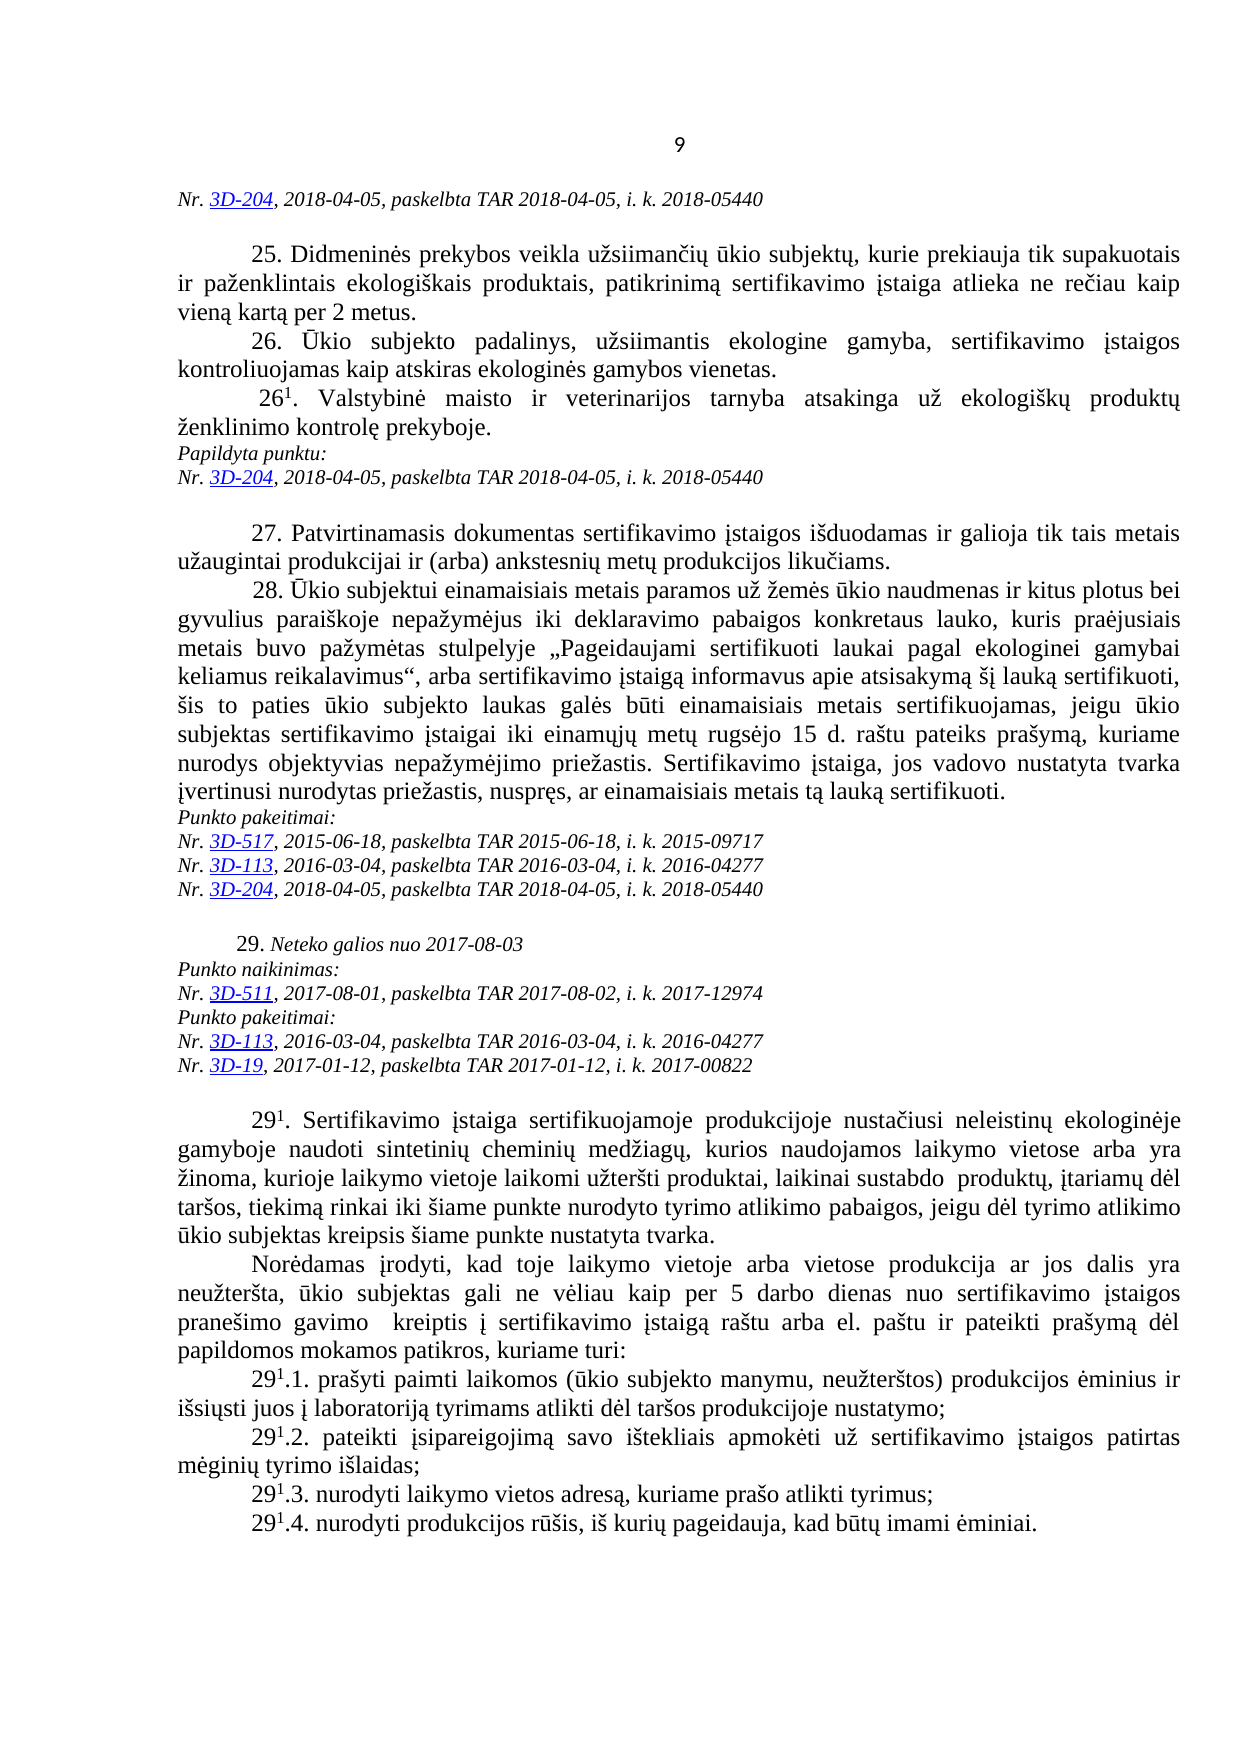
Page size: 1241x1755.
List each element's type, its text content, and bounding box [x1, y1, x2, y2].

text 291.2. pateikti įsipareigojimą savo ištekliais apmokėti už sertifikavimo įstaigos patirtas mėginių tyrimo išlaidas; [177, 1422, 1181, 1479]
text 261. Valstybinė maisto ir veterinarijos tarnyba atsakinga už ekologiškų produktų ženklinimo kontrolę prekyboje. [177, 383, 1181, 441]
text 29. Neteko galios nuo 2017-08-03 [177, 930, 1181, 956]
text 25. Didmeninės prekybos veikla užsiimančių ūkio subjektų, kurie prekiauja tik supakuotais ir paženklintais ekologiškais produktais, patikrinimą sertifikavimo įstaiga atlieka ne rečiau kaip vieną kartą per 2 metus. [177, 239, 1181, 326]
text Nr. 3D-204, 2018-04-05, paskelbta TAR 2018-04-05, i. k. 2018-05440 [177, 187, 1181, 211]
text Punkto pakeitimai: [177, 1004, 1181, 1029]
text Nr. 3D-204, 2018-04-05, paskelbta TAR 2018-04-05, i. k. 2018-05440 [177, 465, 1181, 489]
text 291.1. prašyti paimti laikomos (ūkio subjekto manymu, neužterštos) produkcijos ėminius ir išsiųsti juos į laboratoriją tyrimams atlikti dėl taršos produkcijoje nustatymo; [177, 1364, 1181, 1422]
text Punkto naikinimas: [177, 956, 1181, 981]
text Nr. 3D-113, 2016-03-04, paskelbta TAR 2016-03-04, i. k. 2016-04277 [177, 1029, 1181, 1053]
text Nr. 3D-511, 2017-08-01, paskelbta TAR 2017-08-02, i. k. 2017-12974 [177, 981, 1181, 1004]
text 26. Ūkio subjekto padalinys, užsiimantis ekologine gamyba, sertifikavimo įstaigos kontroliuojamas kaip atskiras ekologinės gamybos vienetas. [177, 326, 1181, 383]
text 291. Sertifikavimo įstaiga sertifikuojamoje produkcijoje nustačiusi neleistinų ekologinėje gamyboje naudoti sintetinių cheminių medžiagų, kurios naudojamos laikymo vietose arba yra žinoma, kurioje laikymo vietoje laikomi užteršti produktai, laikinai sustabdo produktų, įtariamų dėl taršos, tiekimą rinkai iki šiame punkte nurodyto tyrimo atlikimo pabaigos, jeigu dėl tyrimo atlikimo ūkio subjektas kreipsis šiame punkte nustatyta tvarka. [177, 1106, 1181, 1249]
text Nr. 3D-204, 2018-04-05, paskelbta TAR 2018-04-05, i. k. 2018-05440 [177, 877, 1181, 901]
text 291.3. nurodyti laikymo vietos adresą, kuriame prašo atlikti tyrimus; [177, 1479, 1181, 1508]
text Nr. 3D-113, 2016-03-04, paskelbta TAR 2016-03-04, i. k. 2016-04277 [177, 853, 1181, 877]
text Punkto pakeitimai: [177, 805, 1181, 829]
text Papildyta punktu: [177, 441, 1181, 465]
text 28. Ūkio subjektui einamaisiais metais paramos už žemės ūkio naudmenas ir kitus plotus bei gyvulius paraiškoje nepažymėjus iki deklaravimo pabaigos konkretaus lauko, kuris praėjusiais metais buvo pažymėtas stulpelyje „Pageidaujami sertifikuoti laukai pagal ekologinei gamybai keliamus reikalavimus“, arba sertifikavimo įstaigą informavus apie atsisakymą šį lauką sertifikuoti, šis to paties ūkio subjekto laukas galės būti einamaisiais metais sertifikuojamas, jeigu ūkio subjektas sertifikavimo įstaigai iki einamųjų metų rugsėjo 15 d. raštu pateiks prašymą, kuriame nurodys objektyvias nepažymėjimo priežastis. Sertifikavimo įstaiga, jos vadovo nustatyta tvarka įvertinusi nurodytas priežastis, nuspręs, ar einamaisiais metais tą lauką sertifikuoti. [177, 575, 1181, 805]
text Nr. 3D-517, 2015-06-18, paskelbta TAR 2015-06-18, i. k. 2015-09717 [177, 829, 1181, 853]
text Nr. 3D-19, 2017-01-12, paskelbta TAR 2017-01-12, i. k. 2017-00822 [177, 1053, 1181, 1077]
text 27. Patvirtinamasis dokumentas sertifikavimo įstaigos išduodamas ir galioja tik tais metais užaugintai produkcijai ir (arba) ankstesnių metų produkcijos likučiams. [177, 518, 1181, 575]
text 291.4. nurodyti produkcijos rūšis, iš kurių pageidauja, kad būtų imami ėminiai. [177, 1508, 1181, 1537]
text Norėdamas įrodyti, kad toje laikymo vietoje arba vietose produkcija ar jos dalis yra neužteršta, ūkio subjektas gali ne vėliau kaip per 5 darbo dienas nuo sertifikavimo įstaigos pranešimo gavimo kreiptis į sertifikavimo įstaigą raštu arba el. paštu ir pateikti prašymą dėl papildomos mokamos patikros, kuriame turi: [177, 1249, 1181, 1364]
